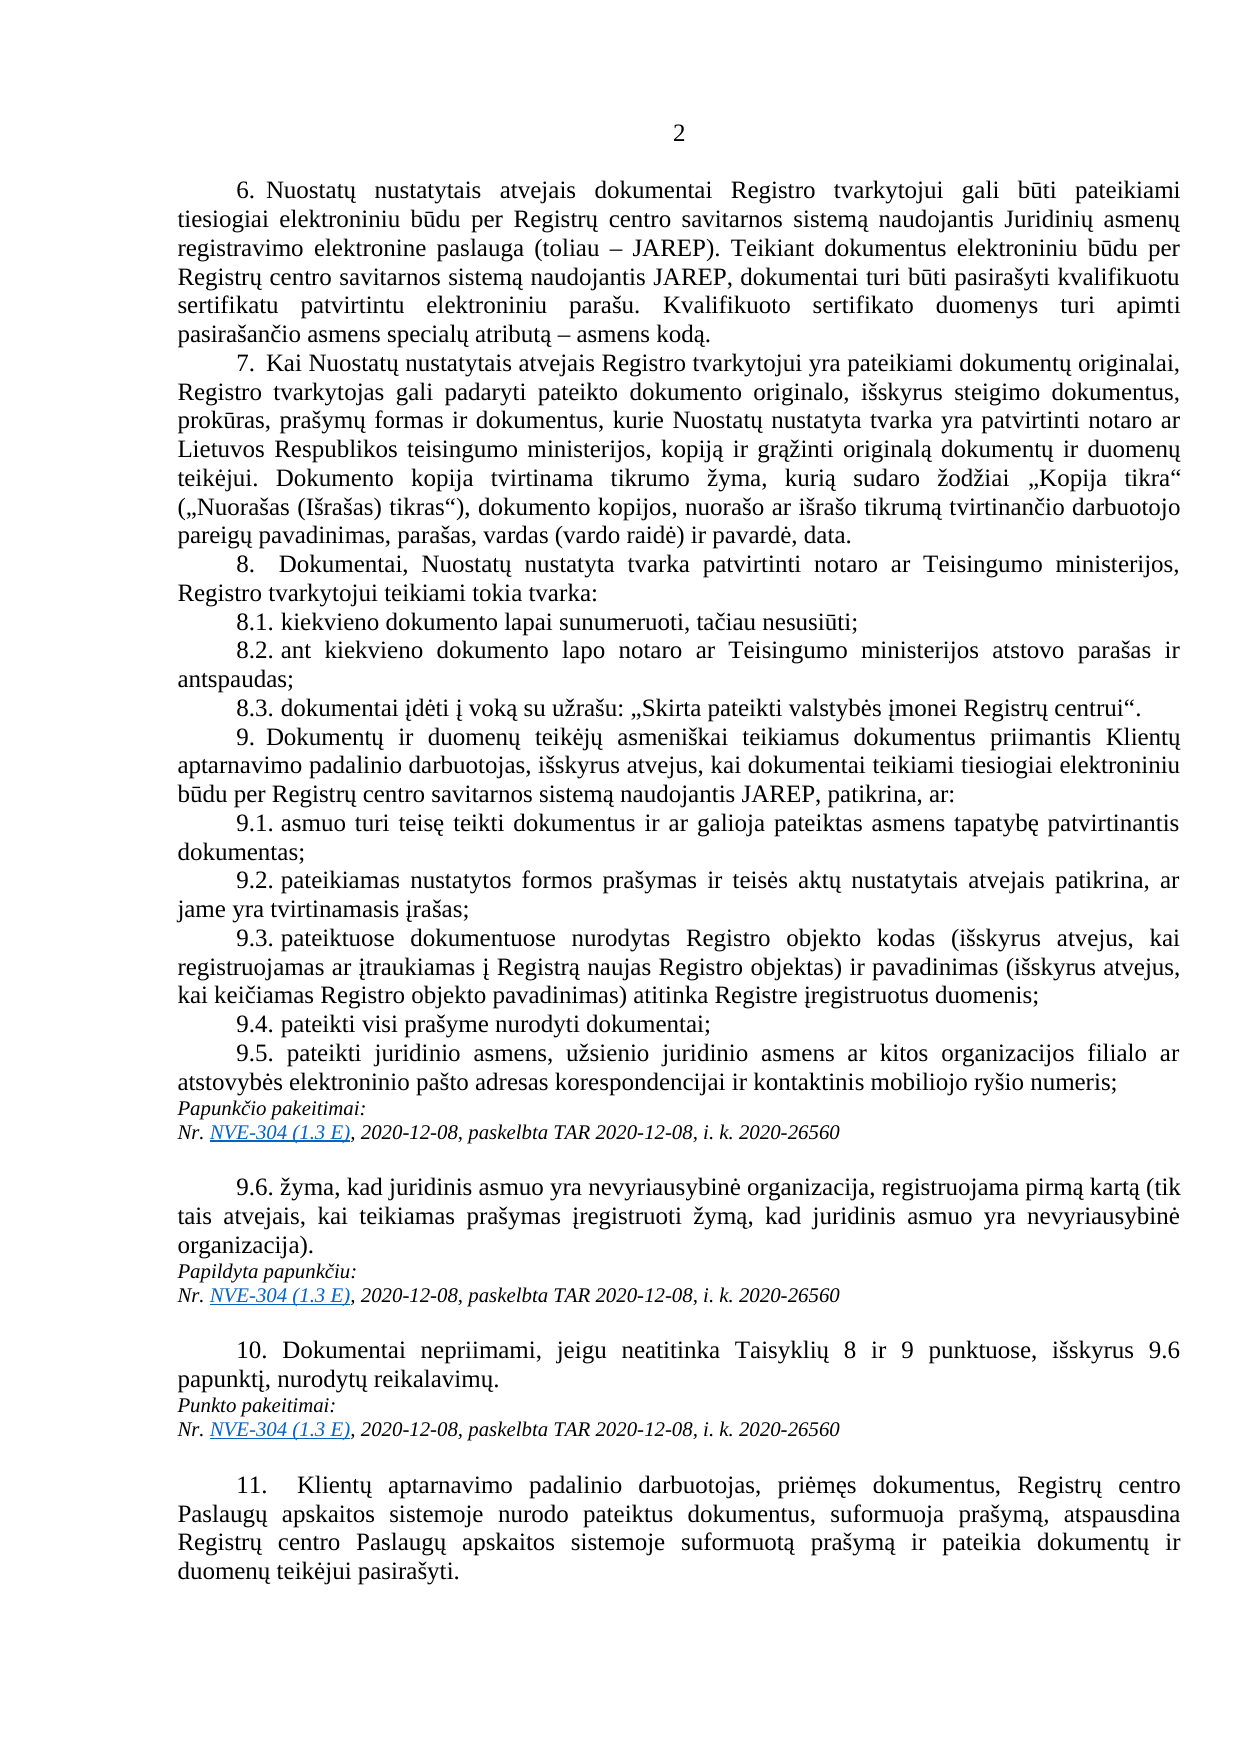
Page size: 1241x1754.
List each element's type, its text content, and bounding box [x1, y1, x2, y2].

text 8.2. ant kiekvieno dokumento lapo notaro ar Teisingumo ministerijos atstovo parašas ir antspaudas; [177, 636, 1181, 693]
text 6. Nuostatų nustatytais atvejais dokumentai Registro tvarkytojui gali būti pateikiami tiesiogiai elektroniniu būdu per Registrų centro savitarnos sistemą naudojantis Juridinių asmenų registravimo elektronine paslauga (toliau – JAREP). Teikiant dokumentus elektroniniu būdu per Registrų centro savitarnos sistemą naudojantis JAREP, dokumentai turi būti pasirašyti kvalifikuotu sertifikatu patvirtintu elektroniniu parašu. Kvalifikuoto sertifikato duomenys turi apimti pasirašančio asmens specialų atributą – asmens kodą. [177, 176, 1181, 348]
text 7. Kai Nuostatų nustatytais atvejais Registro tvarkytojui yra pateikiami dokumentų originalai, Registro tvarkytojas gali padaryti pateikto dokumento originalo, išskyrus steigimo dokumentus, prokūras, prašymų formas ir dokumentus, kurie Nuostatų nustatyta tvarka yra patvirtinti notaro ar Lietuvos Respublikos teisingumo ministerijos, kopiją ir grąžinti originalą dokumentų ir duomenų teikėjui. Dokumento kopija tvirtinama tikrumo žyma, kurią sudaro žodžiai „Kopija tikra“ („Nuorašas (Išrašas) tikras“), dokumento kopijos, nuorašo ar išrašo tikrumą tvirtinančio darbuotojo pareigų pavadinimas, parašas, vardas (vardo raidė) ir pavardė, data. [177, 348, 1181, 549]
text Papildyta papunkčiu: [177, 1259, 1181, 1283]
text 9. Dokumentų ir duomenų teikėjų asmeniškai teikiamus dokumentus priimantis Klientų aptarnavimo padalinio darbuotojas, išskyrus atvejus, kai dokumentai teikiami tiesiogiai elektroniniu būdu per Registrų centro savitarnos sistemą naudojantis JAREP, patikrina, ar: [177, 722, 1181, 808]
text 9.1. asmuo turi teisę teikti dokumentus ir ar galioja pateiktas asmens tapatybę patvirtinantis dokumentas; [177, 808, 1181, 866]
text 10. Dokumentai nepriimami, jeigu neatitinka Taisyklių 8 ir 9 punktuose, išskyrus 9.6 papunktį, nurodytų reikalavimų. [177, 1336, 1181, 1393]
text 9.2. pateikiamas nustatytos formos prašymas ir teisės aktų nustatytais atvejais patikrina, ar jame yra tvirtinamasis įrašas; [177, 866, 1181, 923]
text Papunkčio pakeitimai: [177, 1096, 1181, 1120]
text 9.4. pateikti visi prašyme nurodyti dokumentai; [177, 1009, 1181, 1038]
text 8. Dokumentai, Nuostatų nustatyta tvarka patvirtinti notaro ar Teisingumo ministerijos, Registro tvarkytojui teikiami tokia tvarka: [177, 549, 1181, 607]
text Nr. NVE-304 (1.3 E), 2020-12-08, paskelbta TAR 2020-12-08, i. k. 2020-26560 [177, 1120, 1181, 1144]
text 8.3. dokumentai įdėti į voką su užrašu: „Skirta pateikti valstybės įmonei Registrų centrui“. [177, 693, 1181, 722]
text Punkto pakeitimai: [177, 1393, 1181, 1417]
text 9.6. žyma, kad juridinis asmuo yra nevyriausybinė organizacija, registruojama pirmą kartą (tik tais atvejais, kai teikiamas prašymas įregistruoti žymą, kad juridinis asmuo yra nevyriausybinė organizacija). [177, 1172, 1181, 1259]
text 11. Klientų aptarnavimo padalinio darbuotojas, priėmęs dokumentus, Registrų centro Paslaugų apskaitos sistemoje nurodo pateiktus dokumentus, suformuoja prašymą, atspausdina Registrų centro Paslaugų apskaitos sistemoje suformuotą prašymą ir pateikia dokumentų ir duomenų teikėjui pasirašyti. [177, 1470, 1181, 1585]
text Nr. NVE-304 (1.3 E), 2020-12-08, paskelbta TAR 2020-12-08, i. k. 2020-26560 [177, 1283, 1181, 1307]
text Nr. NVE-304 (1.3 E), 2020-12-08, paskelbta TAR 2020-12-08, i. k. 2020-26560 [177, 1417, 1181, 1441]
text 9.3. pateiktuose dokumentuose nurodytas Registro objekto kodas (išskyrus atvejus, kai registruojamas ar įtraukiamas į Registrą naujas Registro objektas) ir pavadinimas (išskyrus atvejus, kai keičiamas Registro objekto pavadinimas) atitinka Registre įregistruotus duomenis; [177, 923, 1181, 1009]
text 9.5. pateikti juridinio asmens, užsienio juridinio asmens ar kitos organizacijos filialo ar atstovybės elektroninio pašto adresas korespondencijai ir kontaktinis mobiliojo ryšio numeris; [177, 1038, 1181, 1096]
text 8.1. kiekvieno dokumento lapai sunumeruoti, tačiau nesusiūti; [177, 607, 1181, 636]
